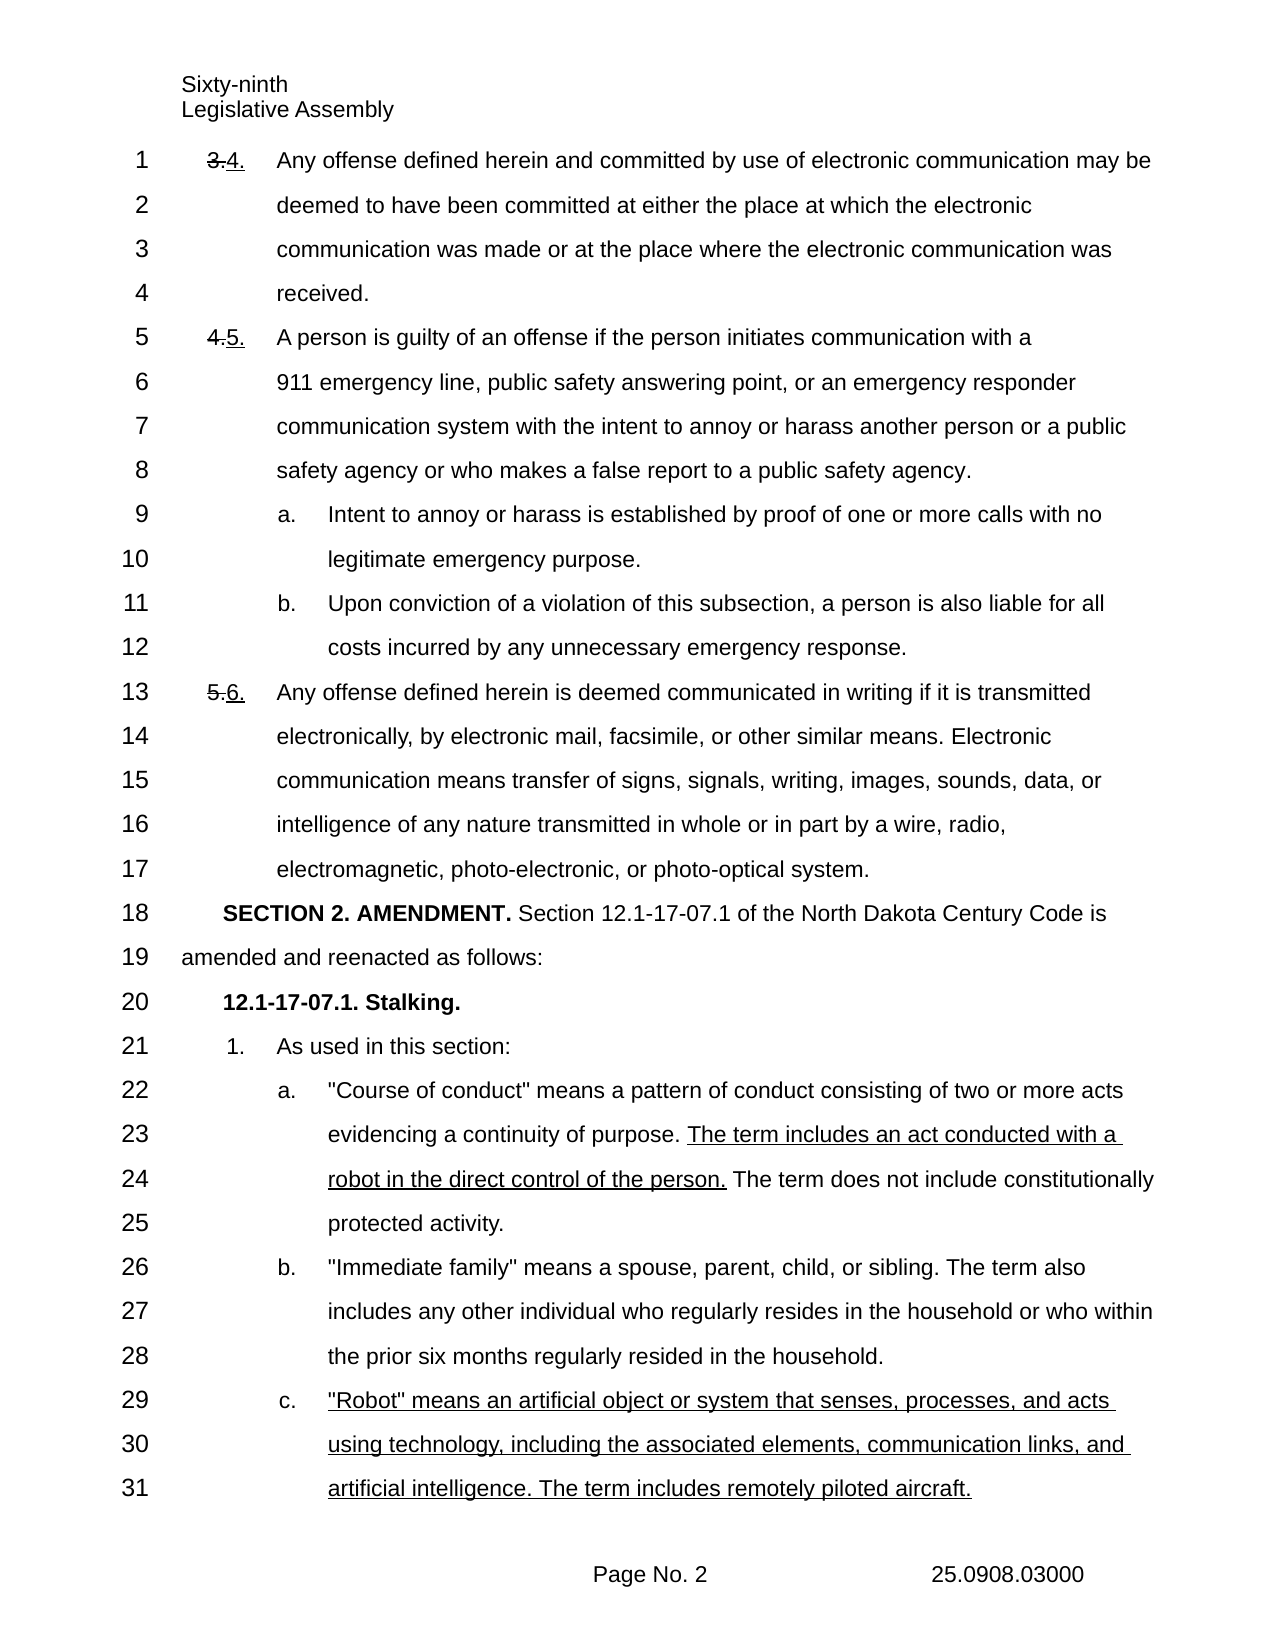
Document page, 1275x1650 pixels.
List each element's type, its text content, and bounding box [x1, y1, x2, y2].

text 5.6. Any offense defined herein is deemed communicated in writing if it is transmitted electronically, by electronic mail, facsimile, or other similar means. Electronic communication means transfer of signs, signals, writing, images, sounds, data, or intelligence of any nature transmitted in whole or in part by a wire, radio, electromagnetic, photo-electronic, or photo‑optical system. [181, 664, 1154, 886]
subtitle 12.1‑17‑07.1. Stalking. [181, 974, 1154, 1019]
text c. "Robot" means an artificial object or system that senses, processes, and acts using technology, including the associated elements, communication links, and artificial intelligence. The term includes remotely piloted aircraft. [181, 1373, 1154, 1506]
text a. "Course of conduct" means a pattern of conduct consisting of two or more acts evidencing a continuity of purpose. The term includes an act conducted with a robot in the direct control of the person. The term does not include constitutionally protected activity. [181, 1063, 1154, 1240]
text SECTION 2. AMENDMENT. Section 12.1‑17‑07.1 of the North Dakota Century Code is amended and reenacted as follows: [181, 886, 1154, 974]
text 1. As used in this section: [181, 1019, 1154, 1063]
text b. Upon conviction of a violation of this subsection, a person is also liable for all costs incurred by any unnecessary emergency response. [181, 576, 1154, 664]
text 4.5. A person is guilty of an offense if the person initiates communication with a 911 emergency line, public safety answering point, or an emergency responder communication system with the intent to annoy or harass another person or a public safety agency or who makes a false report to a public safety agency. [181, 310, 1154, 487]
text b. "Immediate family" means a spouse, parent, child, or sibling. The term also includes any other individual who regularly resides in the household or who within the prior six months regularly resided in the household. [181, 1240, 1154, 1373]
text a. Intent to annoy or harass is established by proof of one or more calls with no legitimate emergency purpose. [181, 487, 1154, 576]
text 3.4. Any offense defined herein and committed by use of electronic communication may be deemed to have been committed at either the place at which the electronic communication was made or at the place where the electronic communication was received. [181, 133, 1154, 310]
